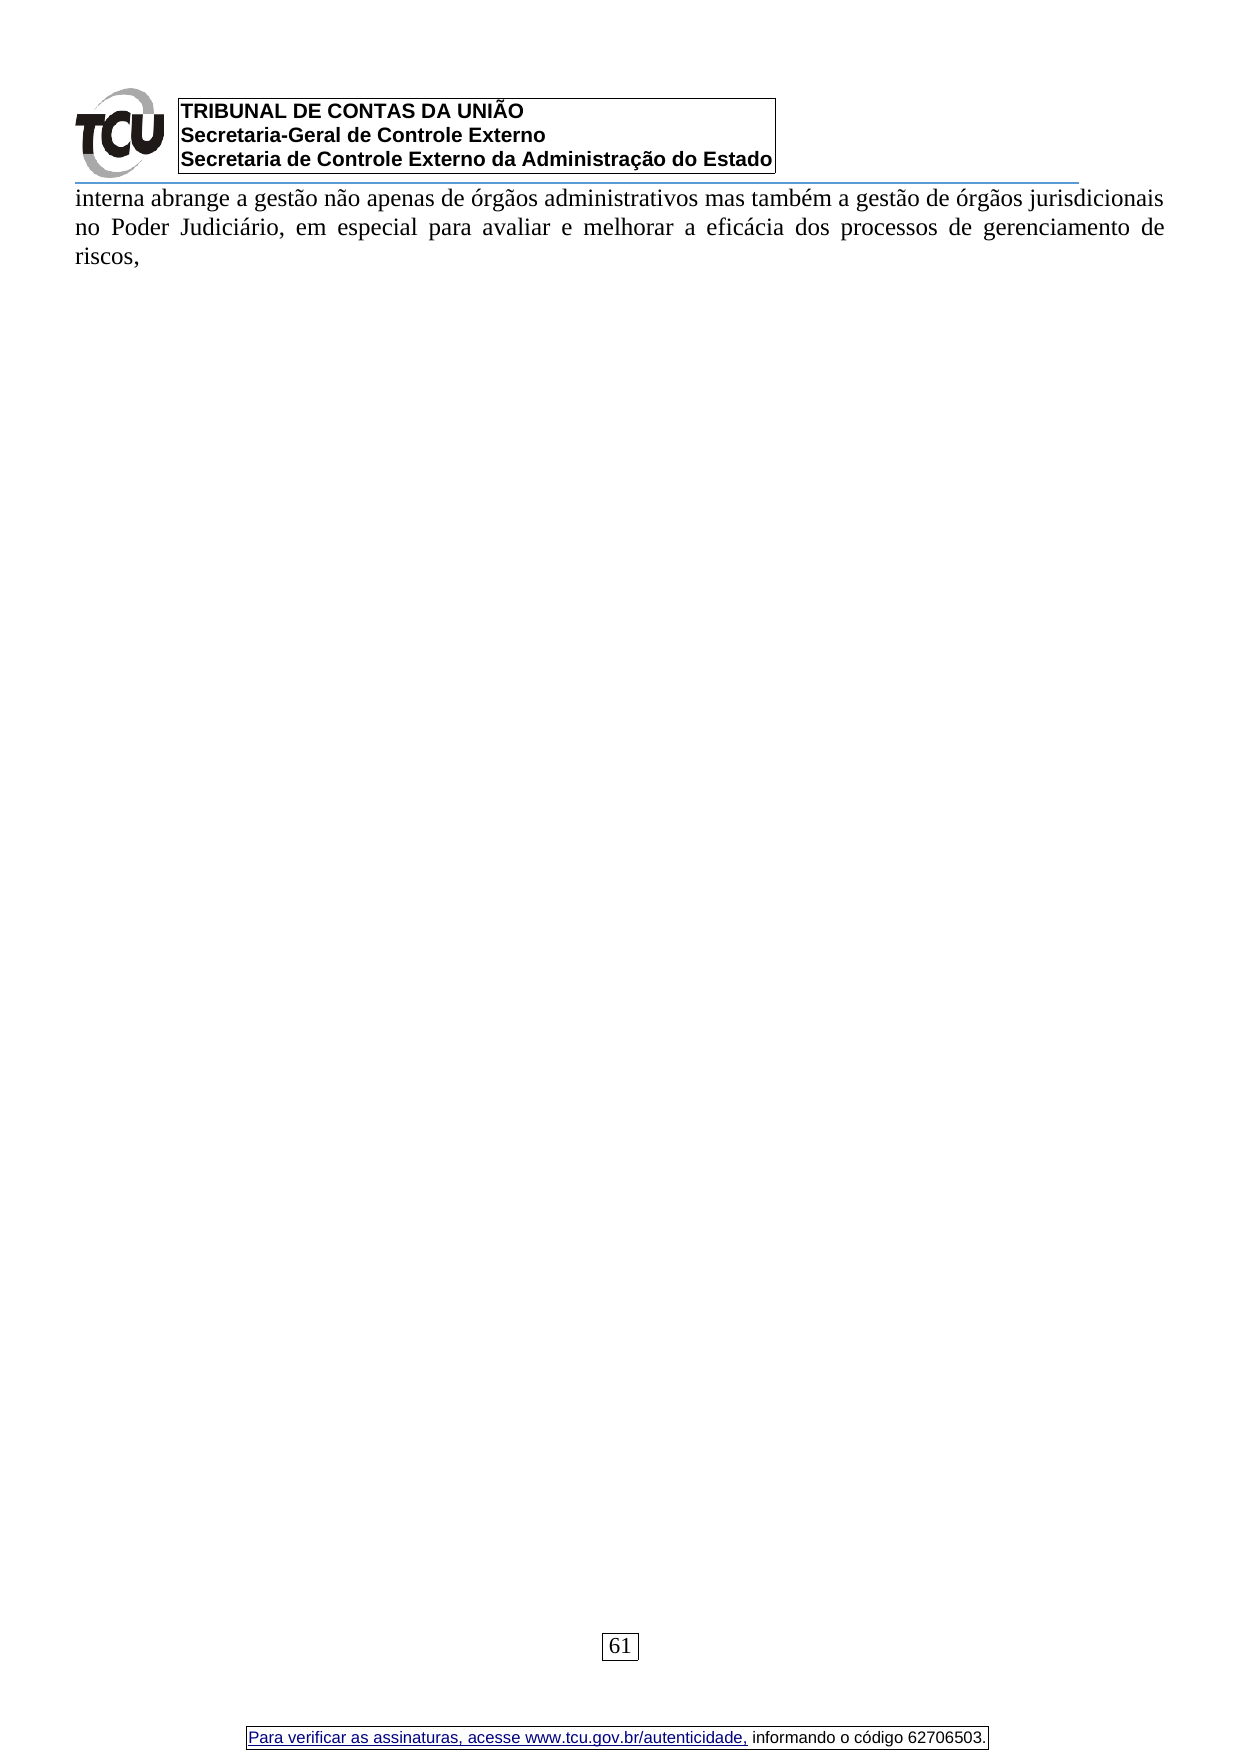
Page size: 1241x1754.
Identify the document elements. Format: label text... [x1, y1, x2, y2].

picture [75, 88, 164, 178]
list interna abrange a gestão não apenas de órgãos administrativos mas também a gestão de órgãos jurisdicionais no Poder Judiciário, em especial para avaliar e melhorar a eficácia dos processos de gerenciamento de riscos, [75, 183, 1166, 269]
